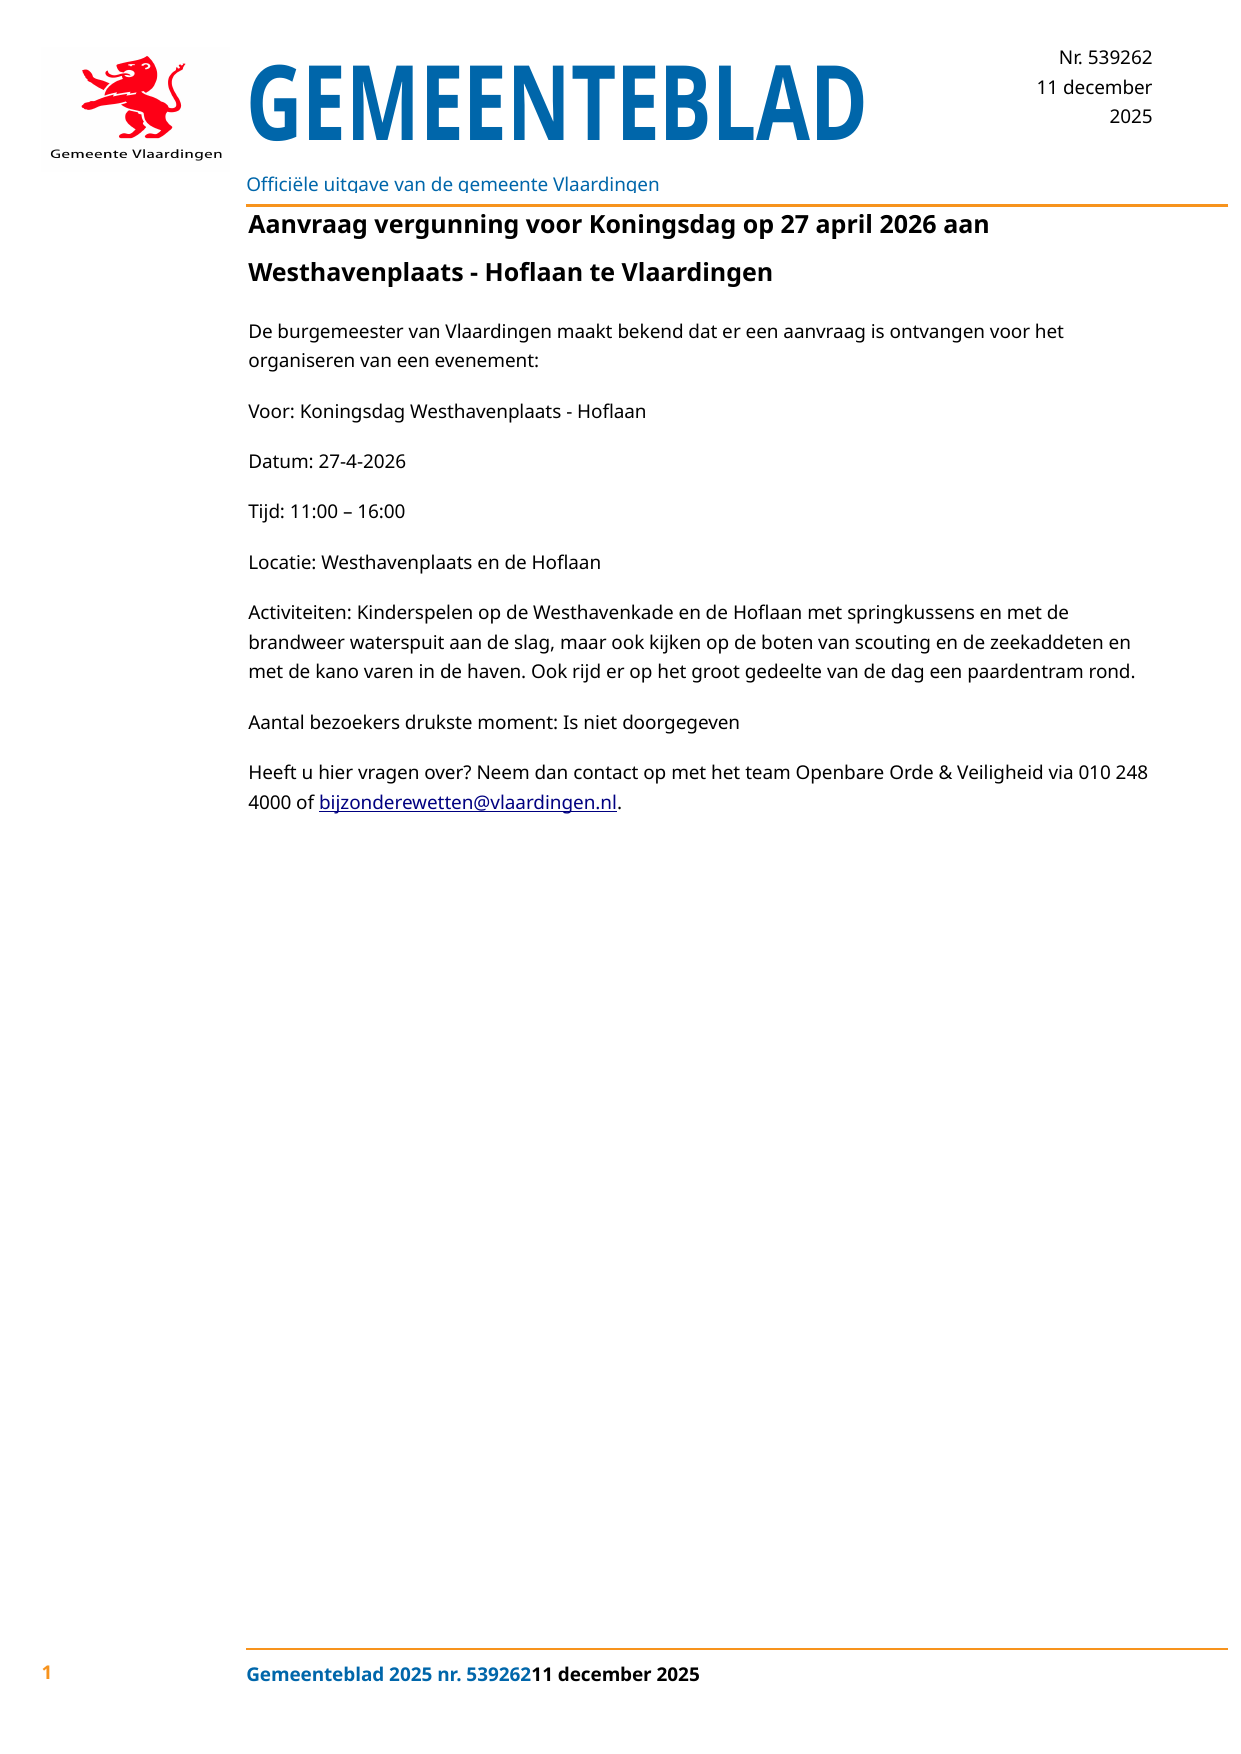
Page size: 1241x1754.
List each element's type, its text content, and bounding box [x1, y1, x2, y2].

text Aantal bezoekers drukste moment: Is niet doorgegeven [248, 709, 1152, 735]
text Locatie: Westhavenplaats en de Hoflaan [248, 549, 1152, 575]
picture [41, 47, 231, 172]
text Aanvraag vergunning voor Koningsdag op 27 april 2026 aan Westhavenplaats - Hoflaan te Vlaardingen [248, 207, 1152, 288]
text De burgemeester van Vlaardingen maakt bekend dat er een aanvraag is ontvangen voor het organiseren van een evenement: [248, 318, 1152, 373]
text Tijd: 11:00 – 16:00 [248, 499, 1152, 524]
text Datum: 27-4-2026 [248, 448, 1152, 474]
text Activiteiten: Kinderspelen op de Westhavenkade en de Hoflaan met springkussens en met de brandweer waterspuit aan de slag, maar ook kijken op de boten van scouting en de zeekaddeten en met de kano varen in de haven. Ook rijd er op het groot gedeelte van de dag een paardentram rond. [248, 599, 1152, 684]
text Voor: Koningsdag Westhavenplaats - Hoflaan [248, 398, 1152, 424]
text Heeft u hier vragen over? Neem dan contact op met het team Openbare Orde & Veiligheid via 010 248 4000 of bijzonderewetten@vlaardingen.nl. [248, 759, 1152, 815]
